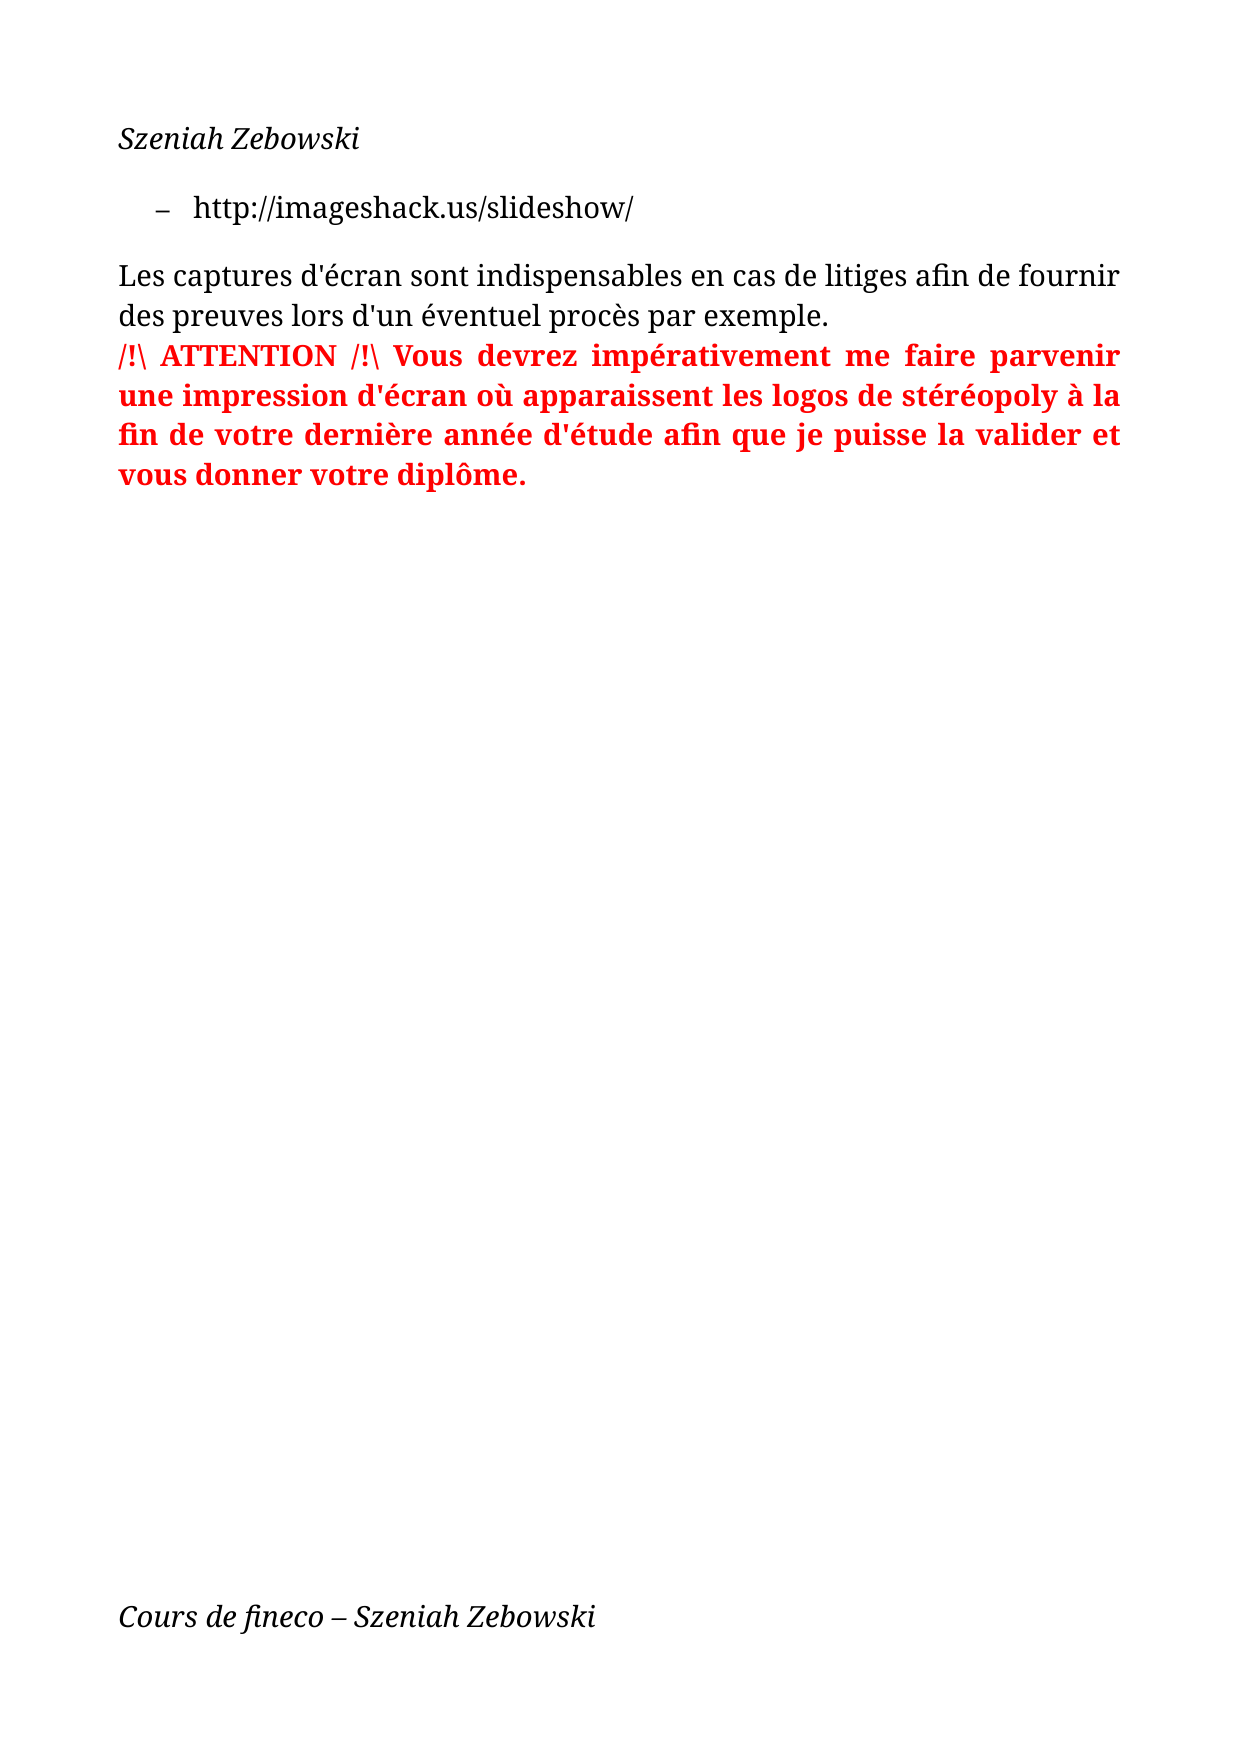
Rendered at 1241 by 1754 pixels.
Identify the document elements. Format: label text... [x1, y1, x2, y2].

text Les captures d'écran sont indispensables en cas de litiges afin de fournir des preuves lors d'un éventuel procès par exemple. [118, 256, 1122, 335]
list http://imageshack.us/slideshow/ [156, 187, 1122, 227]
text /!\ ATTENTION /!\ Vous devrez impérativement me faire parvenir une impression d'écran où apparaissent les logos de stéréopoly à la fin de votre dernière année d'étude afin que je puisse la valider et vous donner votre diplôme. [118, 335, 1122, 494]
